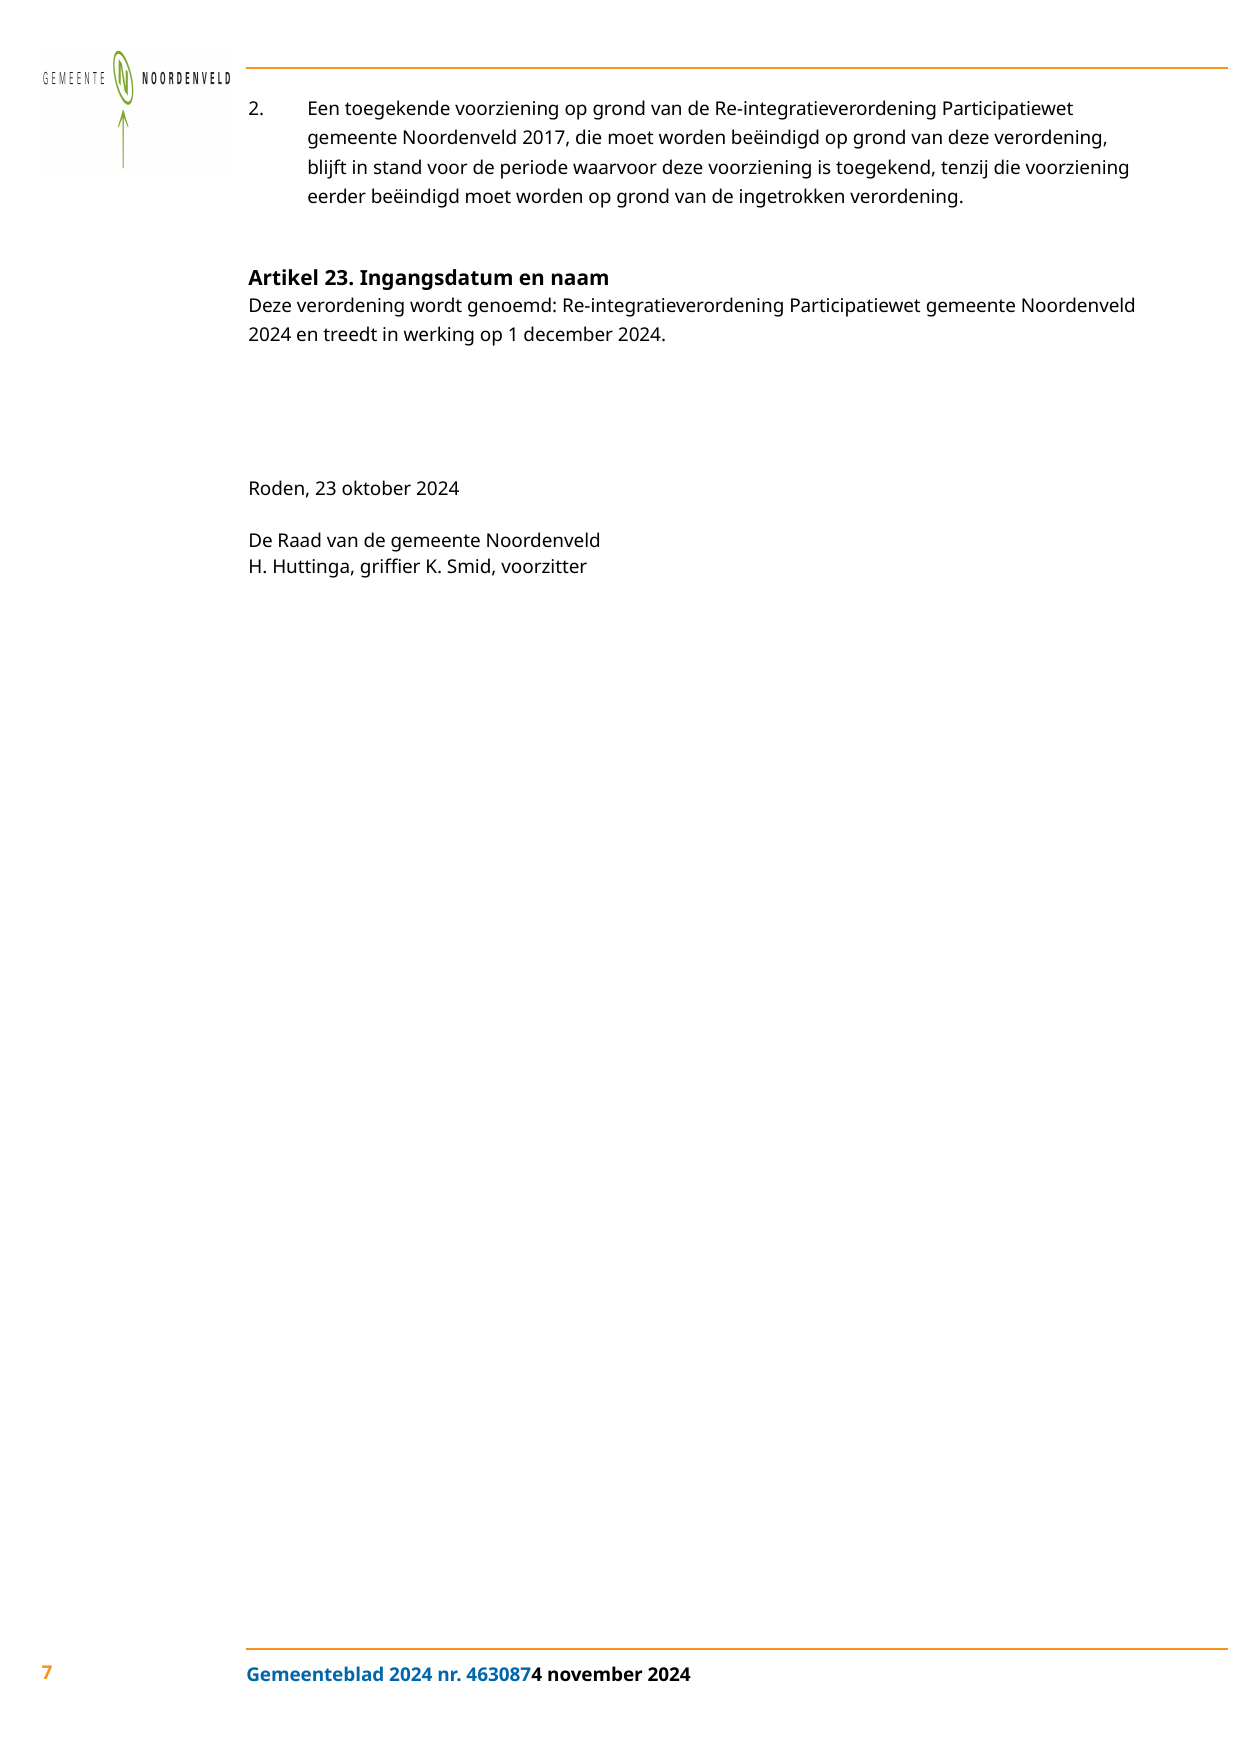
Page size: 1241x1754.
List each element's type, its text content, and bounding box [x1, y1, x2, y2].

picture [41, 47, 231, 172]
list Een toegekende voorziening op grond van de Re-integratieverordening Participatiewet gemeente Noordenveld 2017, die moet worden beëindigd op grond van deze verordening, blijft in stand voor de periode waarvoor deze voorziening is toegekend, tenzij die voorziening eerder beëindigd moet worden op grond van de ingetrokken verordening. [248, 95, 1152, 209]
text Artikel 23. Ingangsdatum en naam [248, 263, 1152, 292]
text Deze verordening wordt genoemd: Re-integratieverordening Participatiewet gemeente Noordenveld 2024 en treedt in werking op 1 december 2024. [248, 292, 1152, 347]
text H. Huttinga, griffier K. Smid, voorzitter [248, 553, 1152, 578]
text De Raad van de gemeente Noordenveld [248, 527, 1152, 553]
text Roden, 23 oktober 2024 [248, 476, 1152, 501]
